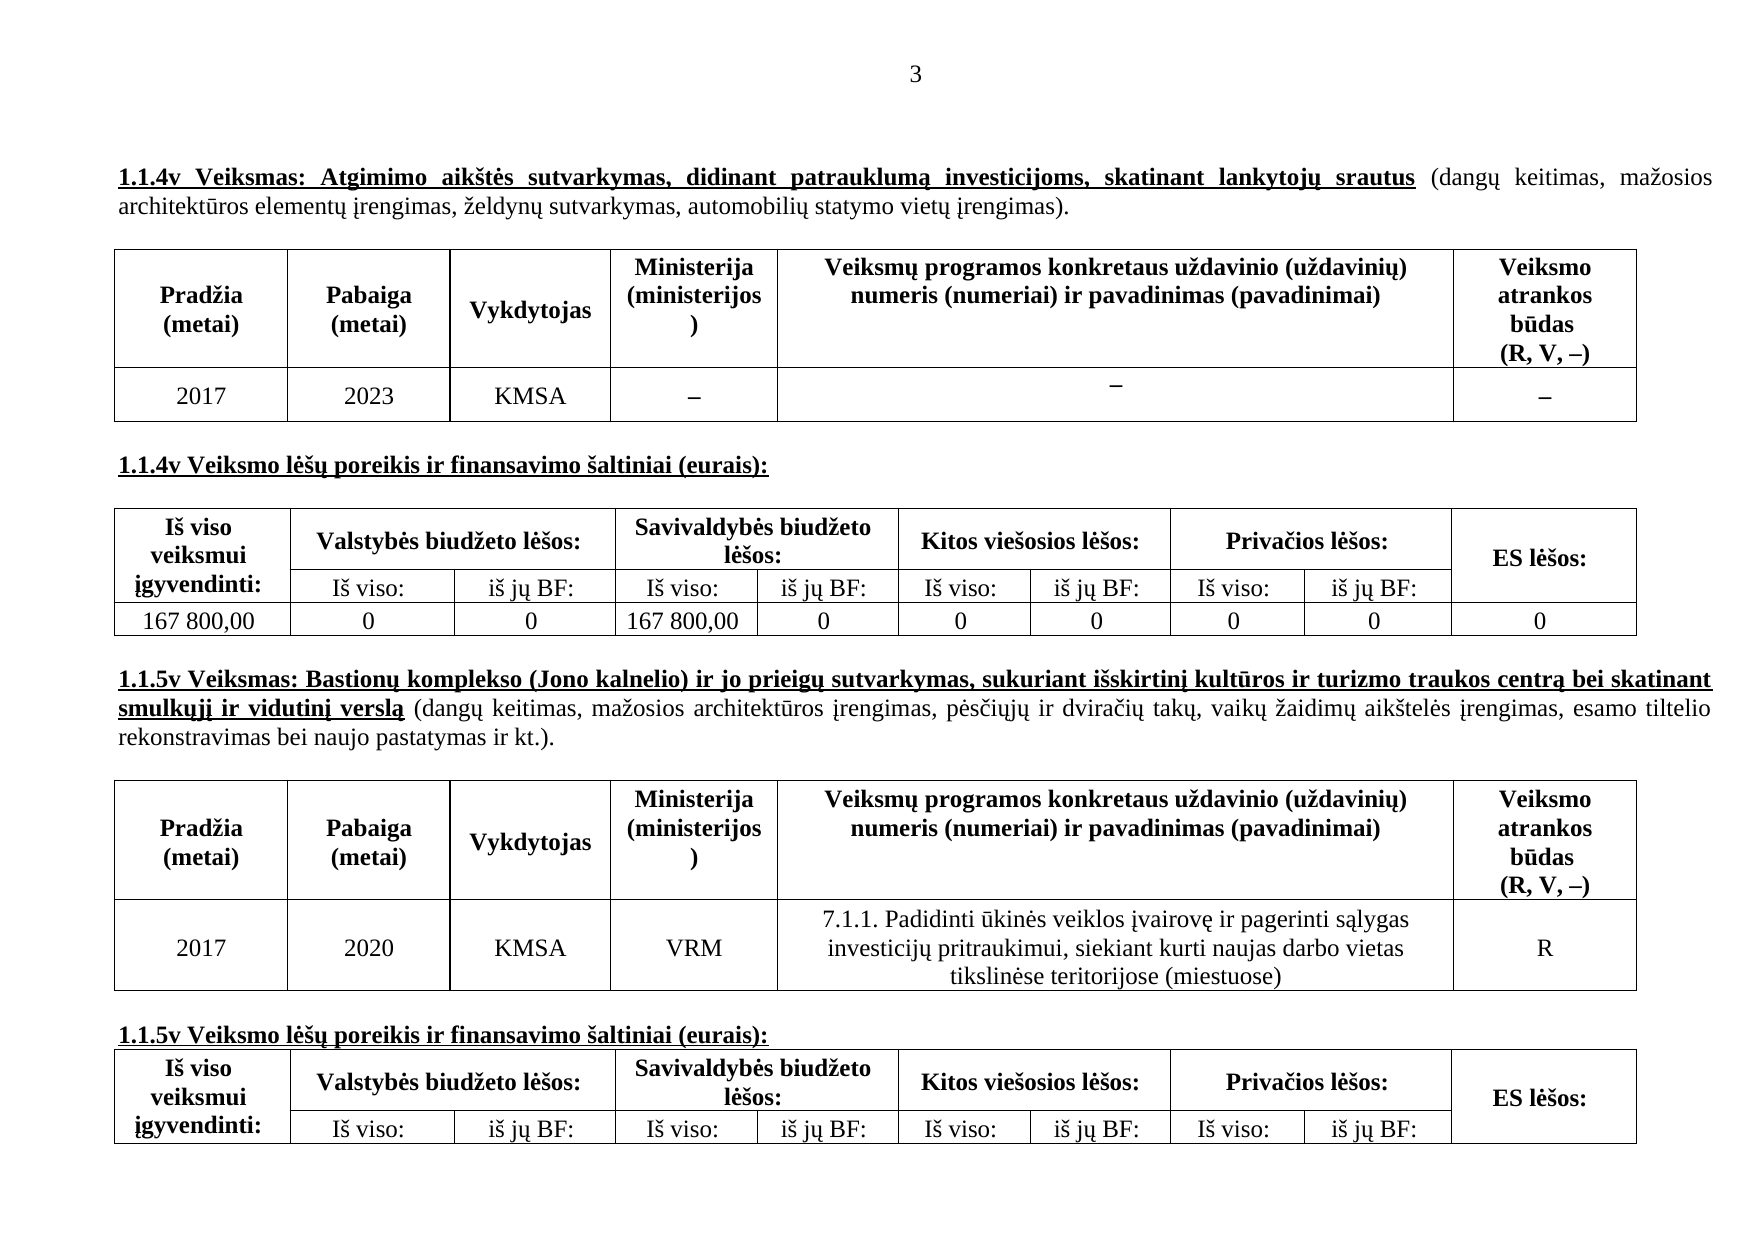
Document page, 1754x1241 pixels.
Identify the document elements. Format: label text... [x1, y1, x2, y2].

table_header Kitos viešosios lėšos: [899, 1050, 1170, 1110]
table_cell R [1454, 900, 1636, 990]
table_header Privačios lėšos: [1171, 509, 1451, 569]
table_cell 0 [758, 603, 898, 635]
table_header Privačios lėšos: [1171, 1050, 1451, 1110]
table_cell – [611, 368, 777, 421]
table_cell Iš viso: [1171, 1111, 1304, 1143]
table_header ES lėšos: [1452, 1050, 1636, 1143]
table_header Iš viso veiksmui įgyvendinti: [115, 509, 290, 602]
table_header Savivaldybės biudžeto lėšos: [616, 509, 898, 569]
table_header Veiksmo atrankos būdas (R, V, –) [1454, 781, 1636, 899]
table_cell iš jų BF: [1305, 1111, 1451, 1143]
text 1.1.4v Veiksmo lėšų poreikis ir finansavimo šaltiniai (eurais): [118, 450, 1713, 479]
table_cell KMSA [451, 900, 610, 990]
table_cell 7.1.1. Padidinti ūkinės veiklos įvairovę ir pagerinti sąlygas investicijų pritraukimui, siekiant kurti naujas darbo vietas tikslinėse teritorijose (miestuose) [778, 900, 1453, 990]
table_header Valstybės biudžeto lėšos: [291, 1050, 615, 1110]
table_cell Iš viso: [616, 570, 757, 602]
table_cell 0 [455, 603, 615, 635]
table_header Veiksmų programos konkretaus uždavinio (uždavinių) numeris (numeriai) ir pavadinimas (pavadinimai) [778, 781, 1453, 899]
table_cell iš jų BF: [1031, 570, 1170, 602]
table_cell iš jų BF: [455, 570, 615, 602]
table_header Pabaiga (metai) [288, 250, 449, 367]
table_cell iš jų BF: [455, 1111, 615, 1143]
table_cell 167 800,00 [616, 603, 757, 635]
table_cell 2023 [288, 368, 449, 421]
table_header Vykdytojas [451, 781, 610, 899]
table_header Ministerija (ministerijos) [611, 250, 777, 367]
table_cell iš jų BF: [1305, 570, 1451, 602]
table_cell iš jų BF: [758, 1111, 898, 1143]
table_header Pabaiga (metai) [288, 781, 449, 899]
table_header ES lėšos: [1452, 509, 1636, 602]
table_header Savivaldybės biudžeto lėšos: [616, 1050, 898, 1110]
table_header Pradžia (metai) [115, 250, 287, 367]
table_cell Iš viso: [291, 1111, 454, 1143]
table_cell 0 [1305, 603, 1451, 635]
text smulkųjį ir vidutinį verslą (dangų keitimas, mažosios architektūros įrengimas, pėsčiųjų ir dviračių takų, vaikų žaidimų aikštelės įrengimas, esamo tiltelio rekonstravimas bei naujo pastatymas ir kt.). [118, 691, 1713, 751]
table_cell 0 [1171, 603, 1304, 635]
table_cell Iš viso: [291, 570, 454, 602]
table_cell 2020 [288, 900, 449, 990]
table_cell iš jų BF: [1031, 1111, 1170, 1143]
table_cell Iš viso: [616, 1111, 757, 1143]
table_cell Iš viso: [1171, 570, 1304, 602]
text 1.1.4v Veiksmas: Atgimimo aikštės sutvarkymas, didinant patrauklumą investicijoms, skatinant lankytojų srautus (dangų keitimas, mažosios architektūros elementų įrengimas, želdynų sutvarkymas, automobilių statymo vietų įrengimas). [118, 162, 1713, 220]
table_cell 2017 [115, 368, 287, 421]
table_cell 0 [1452, 603, 1636, 635]
table_cell 167 800,00 [115, 603, 290, 635]
table_header Ministerija (ministerijos) [611, 781, 777, 899]
table_header Iš viso veiksmui įgyvendinti: [115, 1050, 290, 1143]
table_cell 2017 [115, 900, 287, 990]
table_cell – [778, 368, 1453, 421]
text 1.1.5v Veiksmas: Bastionų komplekso (Jono kalnelio) ir jo prieigų sutvarkymas, sukuriant išskirtinį kultūros ir turizmo traukos centrą bei skatinant [118, 664, 1713, 689]
table_cell KMSA [451, 368, 610, 421]
table_cell 0 [1031, 603, 1170, 635]
table_cell Iš viso: [899, 570, 1030, 602]
table_header Vykdytojas [451, 250, 610, 367]
table_header Kitos viešosios lėšos: [899, 509, 1170, 569]
table_header Veiksmo atrankos būdas (R, V, –) [1454, 250, 1636, 367]
table_header Pradžia (metai) [115, 781, 287, 899]
table_cell VRM [611, 900, 777, 990]
table_header Valstybės biudžeto lėšos: [291, 509, 615, 569]
table_cell 0 [899, 603, 1030, 635]
text 1.1.5v Veiksmo lėšų poreikis ir finansavimo šaltiniai (eurais): [118, 1020, 1713, 1049]
table_cell iš jų BF: [758, 570, 898, 602]
table_header Veiksmų programos konkretaus uždavinio (uždavinių) numeris (numeriai) ir pavadinimas (pavadinimai) [778, 250, 1453, 367]
table_cell 0 [291, 603, 454, 635]
table_cell – [1454, 368, 1636, 421]
table_cell Iš viso: [899, 1111, 1030, 1143]
